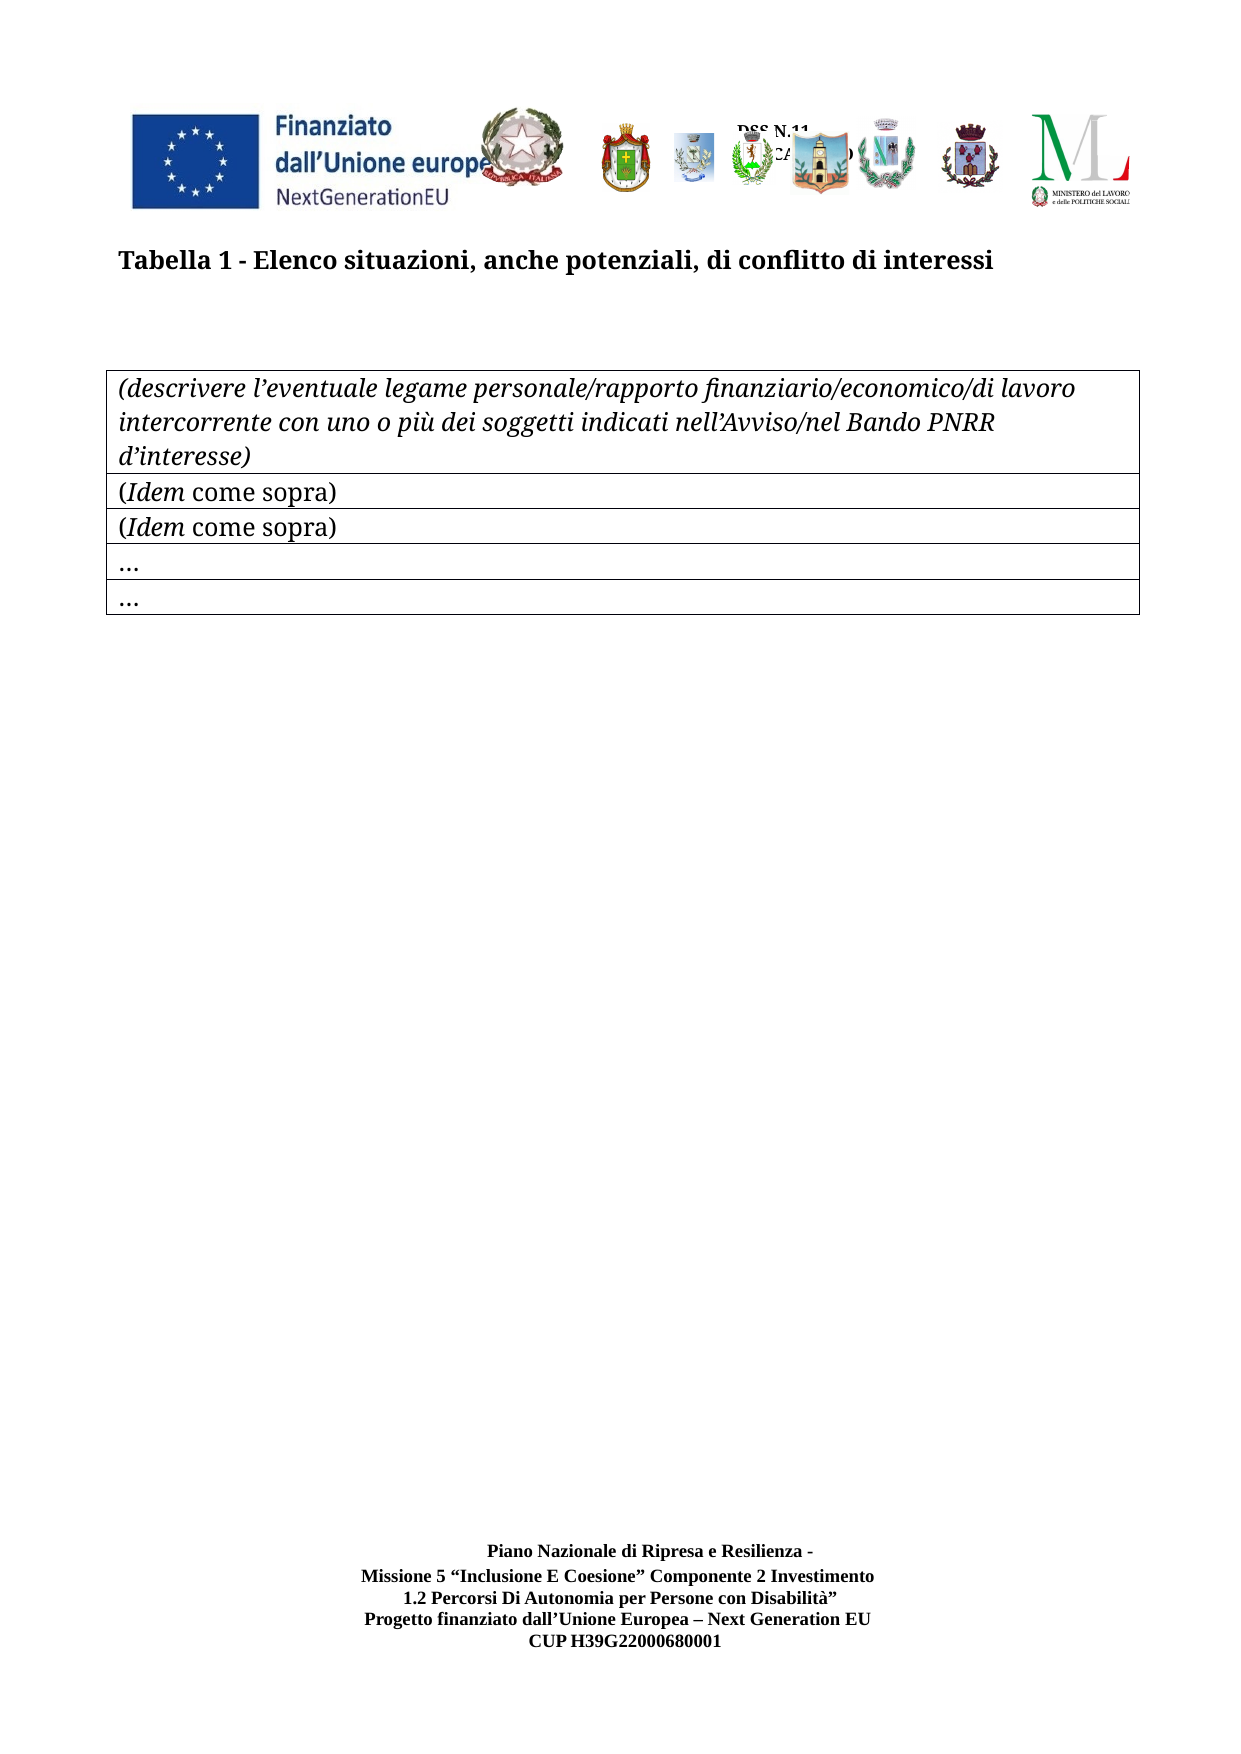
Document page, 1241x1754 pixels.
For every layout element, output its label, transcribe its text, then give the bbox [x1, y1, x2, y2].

table_cell (Idem come sopra) [107, 509, 1139, 543]
table_header (descrivere l’eventuale legame personale/rapporto finanziario/economico/di lavoro intercorrente con uno o più dei soggetti indicati nell’Avviso/nel Bando PNRR d’interesse) [107, 371, 1139, 473]
table_cell … [107, 544, 1139, 578]
text Tabella 1 - Elenco situazioni, anche potenziali, di conflitto di interessi [118, 178, 1122, 277]
table_cell … [107, 580, 1139, 613]
table_cell (Idem come sopra) [107, 474, 1139, 508]
